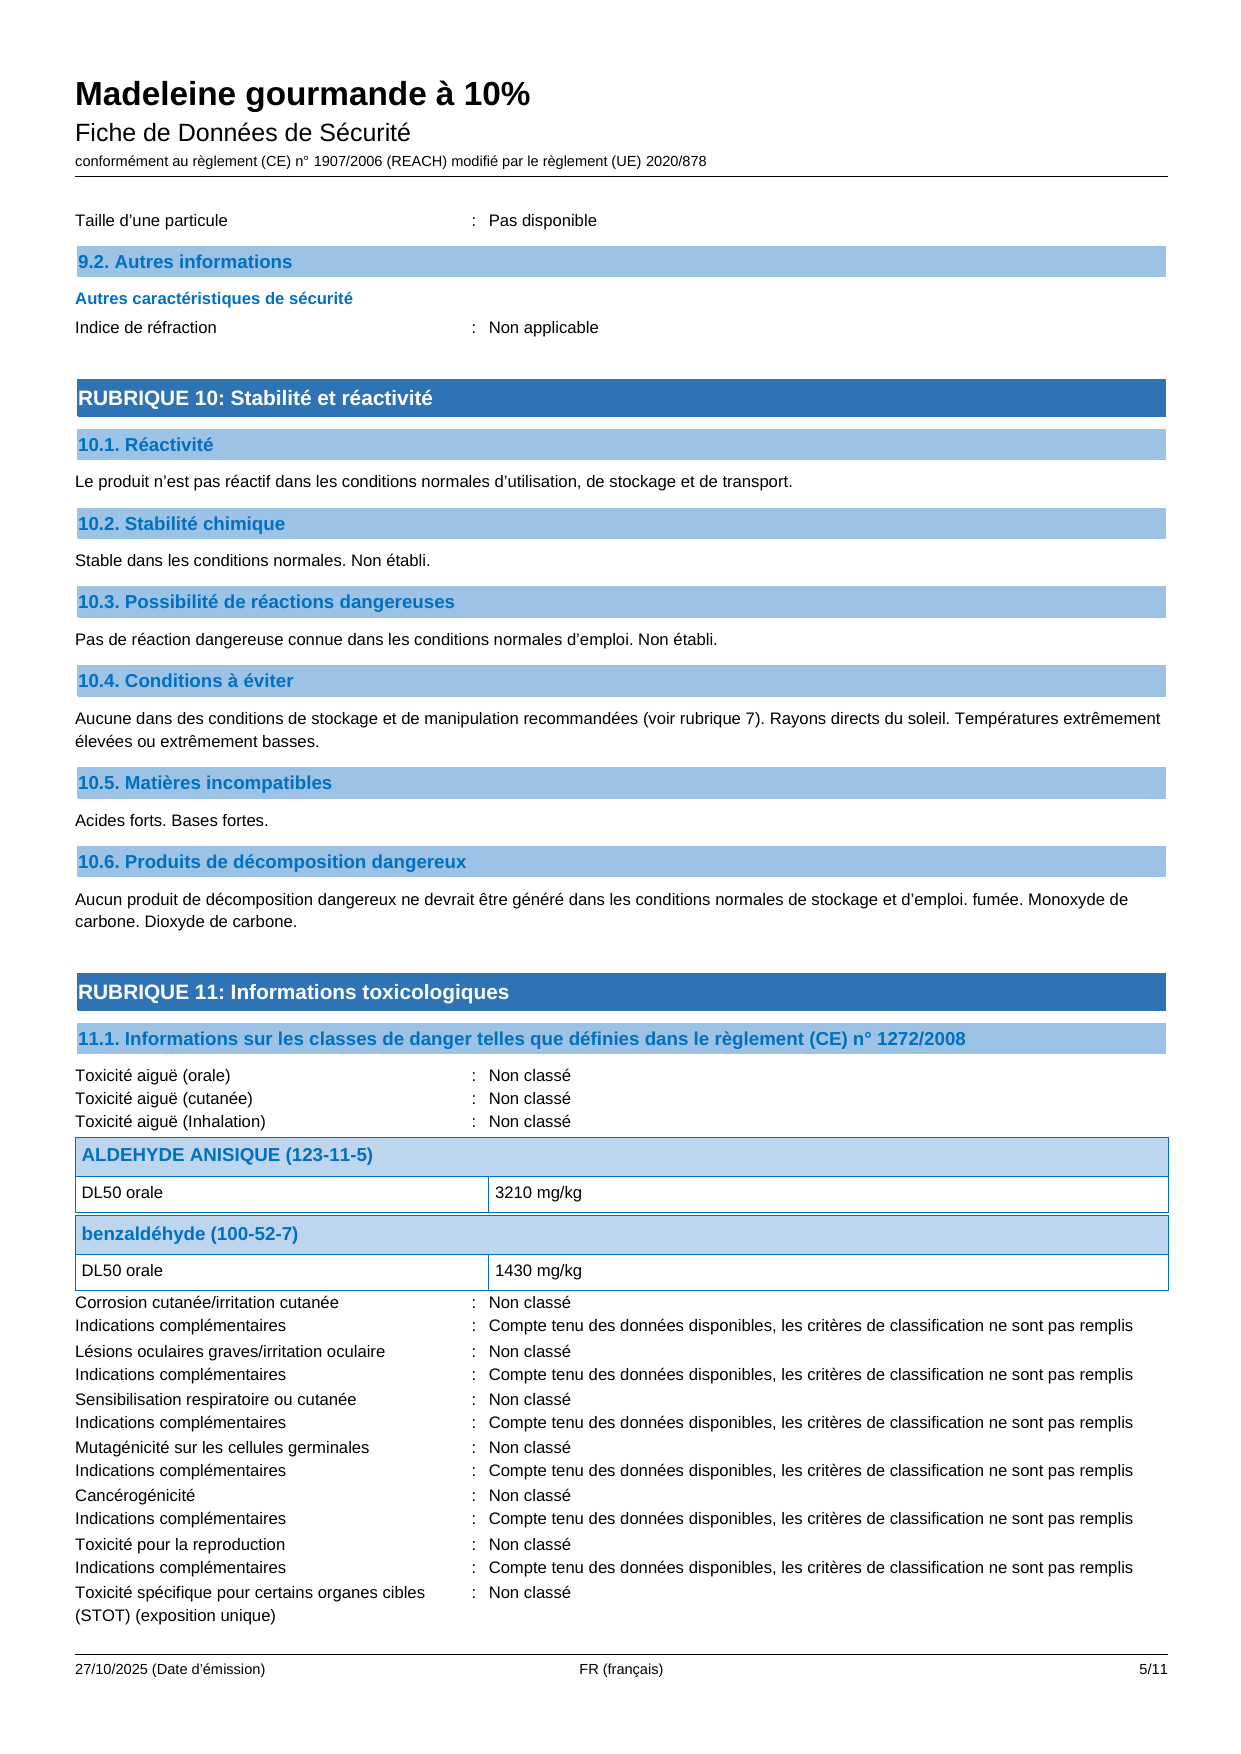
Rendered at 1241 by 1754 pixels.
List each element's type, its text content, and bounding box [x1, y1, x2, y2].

subtitle 10.1. Réactivité [79, 430, 1165, 459]
table_cell Pas disponible [489, 210, 1168, 233]
table_cell Toxicité aiguë (cutanée) [75, 1089, 459, 1112]
table_cell : [459, 1316, 488, 1339]
subtitle 9.2. Autres informations [79, 247, 1165, 276]
text Pas de réaction dangereuse connue dans les conditions normales d’emploi. Non établi. [75, 630, 1165, 649]
table_header Non classé [489, 1390, 1168, 1413]
table_header Sensibilisation respiratoire ou cutanée [75, 1390, 459, 1413]
table_header Cancérogénicité [75, 1486, 459, 1509]
table_cell : [459, 1365, 488, 1387]
table_header Non classé [489, 1486, 1168, 1509]
subtitle 10.5. Matières incompatibles [79, 768, 1165, 798]
table_cell Indications complémentaires [75, 1558, 459, 1580]
table_header : [459, 318, 488, 341]
table_cell : [459, 1558, 488, 1580]
table_cell Indications complémentaires [75, 1365, 459, 1387]
table_header : [459, 1583, 488, 1628]
table_cell [489, 188, 1168, 210]
subtitle 10.2. Stabilité chimique [79, 509, 1165, 538]
table_header Non classé [489, 1438, 1168, 1461]
table_header : [459, 1066, 488, 1089]
table_header Non applicable [489, 318, 1168, 341]
table_header benzaldéhyde (100-52-7) [76, 1216, 1168, 1254]
table_cell [75, 188, 459, 210]
table_cell [459, 188, 488, 210]
table_header Non classé [489, 1342, 1168, 1364]
table_cell DL50 orale [76, 1255, 488, 1290]
table_header Toxicité aiguë (orale) [75, 1066, 459, 1089]
text Aucun produit de décomposition dangereux ne devrait être généré dans les conditions normales de stockage et d’emploi. fumée. Monoxyde de carbone. Dioxyde de carbone. [75, 889, 1165, 931]
table_header Mutagénicité sur les cellules germinales [75, 1438, 459, 1461]
table_cell Compte tenu des données disponibles, les critères de classification ne sont pas remplis [489, 1413, 1168, 1436]
table_header Non classé [489, 1066, 1168, 1089]
table_cell Indications complémentaires [75, 1413, 459, 1436]
table_cell Non classé [489, 1112, 1168, 1135]
table_header Indice de réfraction [75, 318, 459, 341]
table_cell Taille d’une particule [75, 210, 459, 233]
text Le produit n’est pas réactif dans les conditions normales d’utilisation, de stockage et de transport. [75, 472, 1165, 491]
subtitle 11.1. Informations sur les classes de danger telles que définies dans le règlement (CE) n° 1272/2008 [79, 1024, 1165, 1053]
table_header Toxicité pour la reproduction [75, 1535, 459, 1557]
subtitle 10.3. Possibilité de réactions dangereuses [79, 588, 1165, 617]
table_cell 3210 mg/kg [489, 1177, 1168, 1212]
text Acides forts. Bases fortes. [75, 811, 1165, 830]
table_cell : [459, 1413, 488, 1436]
table_cell DL50 orale [76, 1177, 488, 1212]
text Stable dans les conditions normales. Non établi. [75, 551, 1165, 570]
table_header Non classé [489, 1583, 1168, 1628]
table_cell : [459, 210, 488, 233]
table_cell Compte tenu des données disponibles, les critères de classification ne sont pas remplis [489, 1365, 1168, 1387]
table_cell Indications complémentaires [75, 1461, 459, 1484]
table_header Toxicité spécifique pour certains organes cibles (STOT) (exposition unique) [75, 1583, 459, 1628]
table_cell Compte tenu des données disponibles, les critères de classification ne sont pas remplis [489, 1509, 1168, 1532]
table_header Non classé [489, 1535, 1168, 1557]
table_cell Compte tenu des données disponibles, les critères de classification ne sont pas remplis [489, 1461, 1168, 1484]
table_header Corrosion cutanée/irritation cutanée [75, 1293, 459, 1316]
table_cell : [459, 1089, 488, 1112]
table_header ALDEHYDE ANISIQUE (123-11-5) [76, 1138, 1168, 1176]
table_cell : [459, 1112, 488, 1135]
table_cell Indications complémentaires [75, 1509, 459, 1532]
table_cell : [459, 1509, 488, 1532]
table_header Lésions oculaires graves/irritation oculaire [75, 1342, 459, 1364]
table_header Non classé [489, 1293, 1168, 1316]
table_header : [459, 1390, 488, 1413]
table_cell Indications complémentaires [75, 1316, 459, 1339]
table_header : [459, 1438, 488, 1461]
table_cell Toxicité aiguë (Inhalation) [75, 1112, 459, 1135]
table_cell : [459, 1461, 488, 1484]
subtitle 10.6. Produits de décomposition dangereux [79, 847, 1165, 876]
table_cell Compte tenu des données disponibles, les critères de classification ne sont pas remplis [489, 1316, 1168, 1339]
table_header : [459, 1486, 488, 1509]
text Aucune dans des conditions de stockage et de manipulation recommandées (voir rubrique 7). Rayons directs du soleil. Températures extrêmement élevées ou extrêmement basses. [75, 709, 1165, 751]
subtitle RUBRIQUE 10: Stabilité et réactivité [79, 380, 1165, 416]
subtitle 10.4. Conditions à éviter [79, 666, 1165, 696]
subtitle Autres caractéristiques de sécurité [75, 289, 1165, 308]
subtitle RUBRIQUE 11: Informations toxicologiques [79, 974, 1165, 1010]
table_cell Compte tenu des données disponibles, les critères de classification ne sont pas remplis [489, 1558, 1168, 1580]
table_header : [459, 1293, 488, 1316]
table_cell 1430 mg/kg [489, 1255, 1168, 1290]
table_header : [459, 1342, 488, 1364]
table_header : [459, 1535, 488, 1557]
table_cell Non classé [489, 1089, 1168, 1112]
